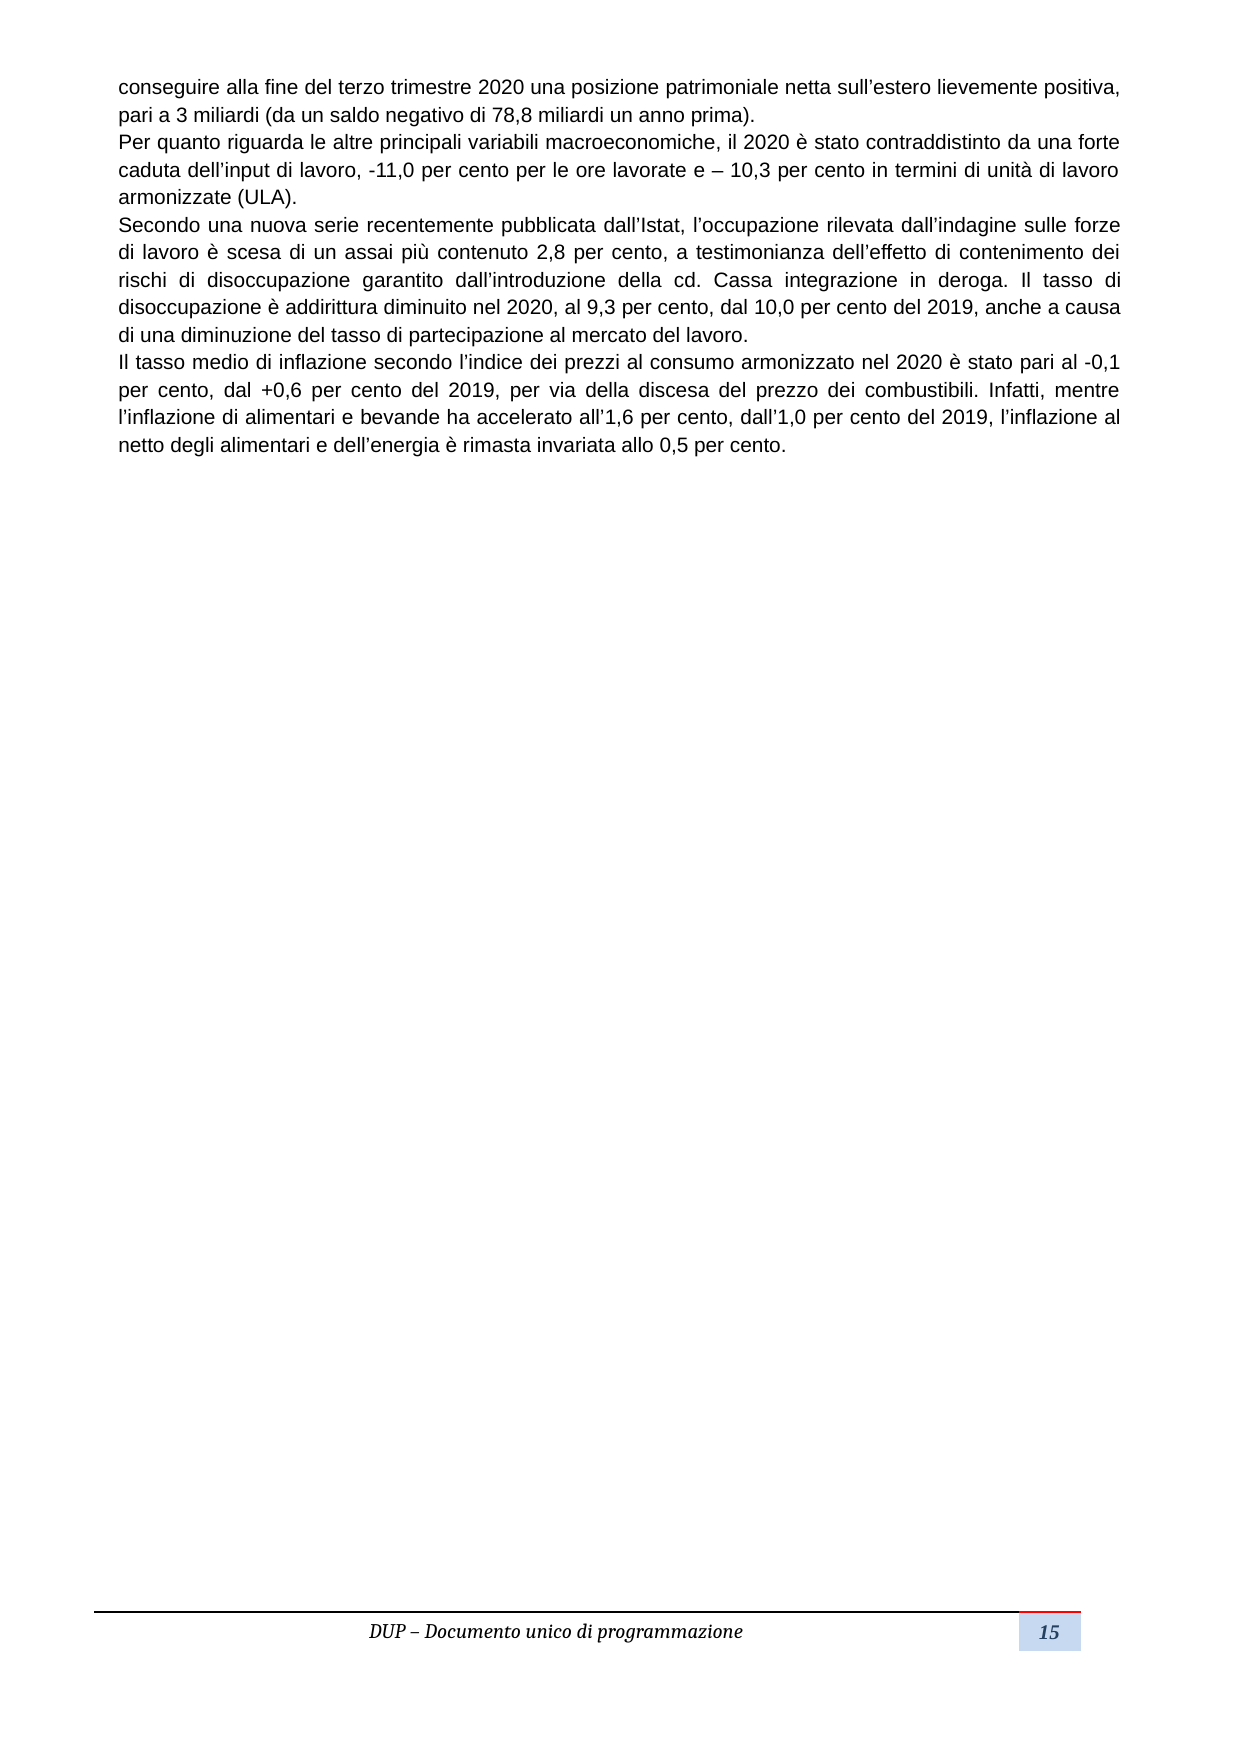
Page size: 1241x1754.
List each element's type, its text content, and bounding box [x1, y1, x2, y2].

text Il tasso medio di inflazione secondo l’indice dei prezzi al consumo armonizzato nel 2020 è stato pari al -0,1 per cento, dal +0,6 per cento del 2019, per via della discesa del prezzo dei combustibili. Infatti, mentre l’inflazione di alimentari e bevande ha accelerato all’1,6 per cento, dall’1,0 per cento del 2019, l’inflazione al netto degli alimentari e dell’energia è rimasta invariata allo 0,5 per cento. [118, 350, 1122, 456]
text Secondo una nuova serie recentemente pubblicata dall’Istat, l’occupazione rilevata dall’indagine sulle forze di lavoro è scesa di un assai più contenuto 2,8 per cento, a testimonianza dell’effetto di contenimento dei rischi di disoccupazione garantito dall’introduzione della cd. Cassa integrazione in deroga. Il tasso di disoccupazione è addirittura diminuito nel 2020, al 9,3 per cento, dal 10,0 per cento del 2019, anche a causa di una diminuzione del tasso di partecipazione al mercato del lavoro. [118, 212, 1122, 346]
text conseguire alla fine del terzo trimestre 2020 una posizione patrimoniale netta sull’estero lievemente positiva, pari a 3 miliardi (da un saldo negativo di 78,8 miliardi un anno prima). [118, 75, 1122, 126]
text Per quanto riguarda le altre principali variabili macroeconomiche, il 2020 è stato contraddistinto da una forte caduta dell’input di lavoro, -11,0 per cento per le ore lavorate e – 10,3 per cento in termini di unità di lavoro armonizzate (ULA). [118, 130, 1122, 209]
